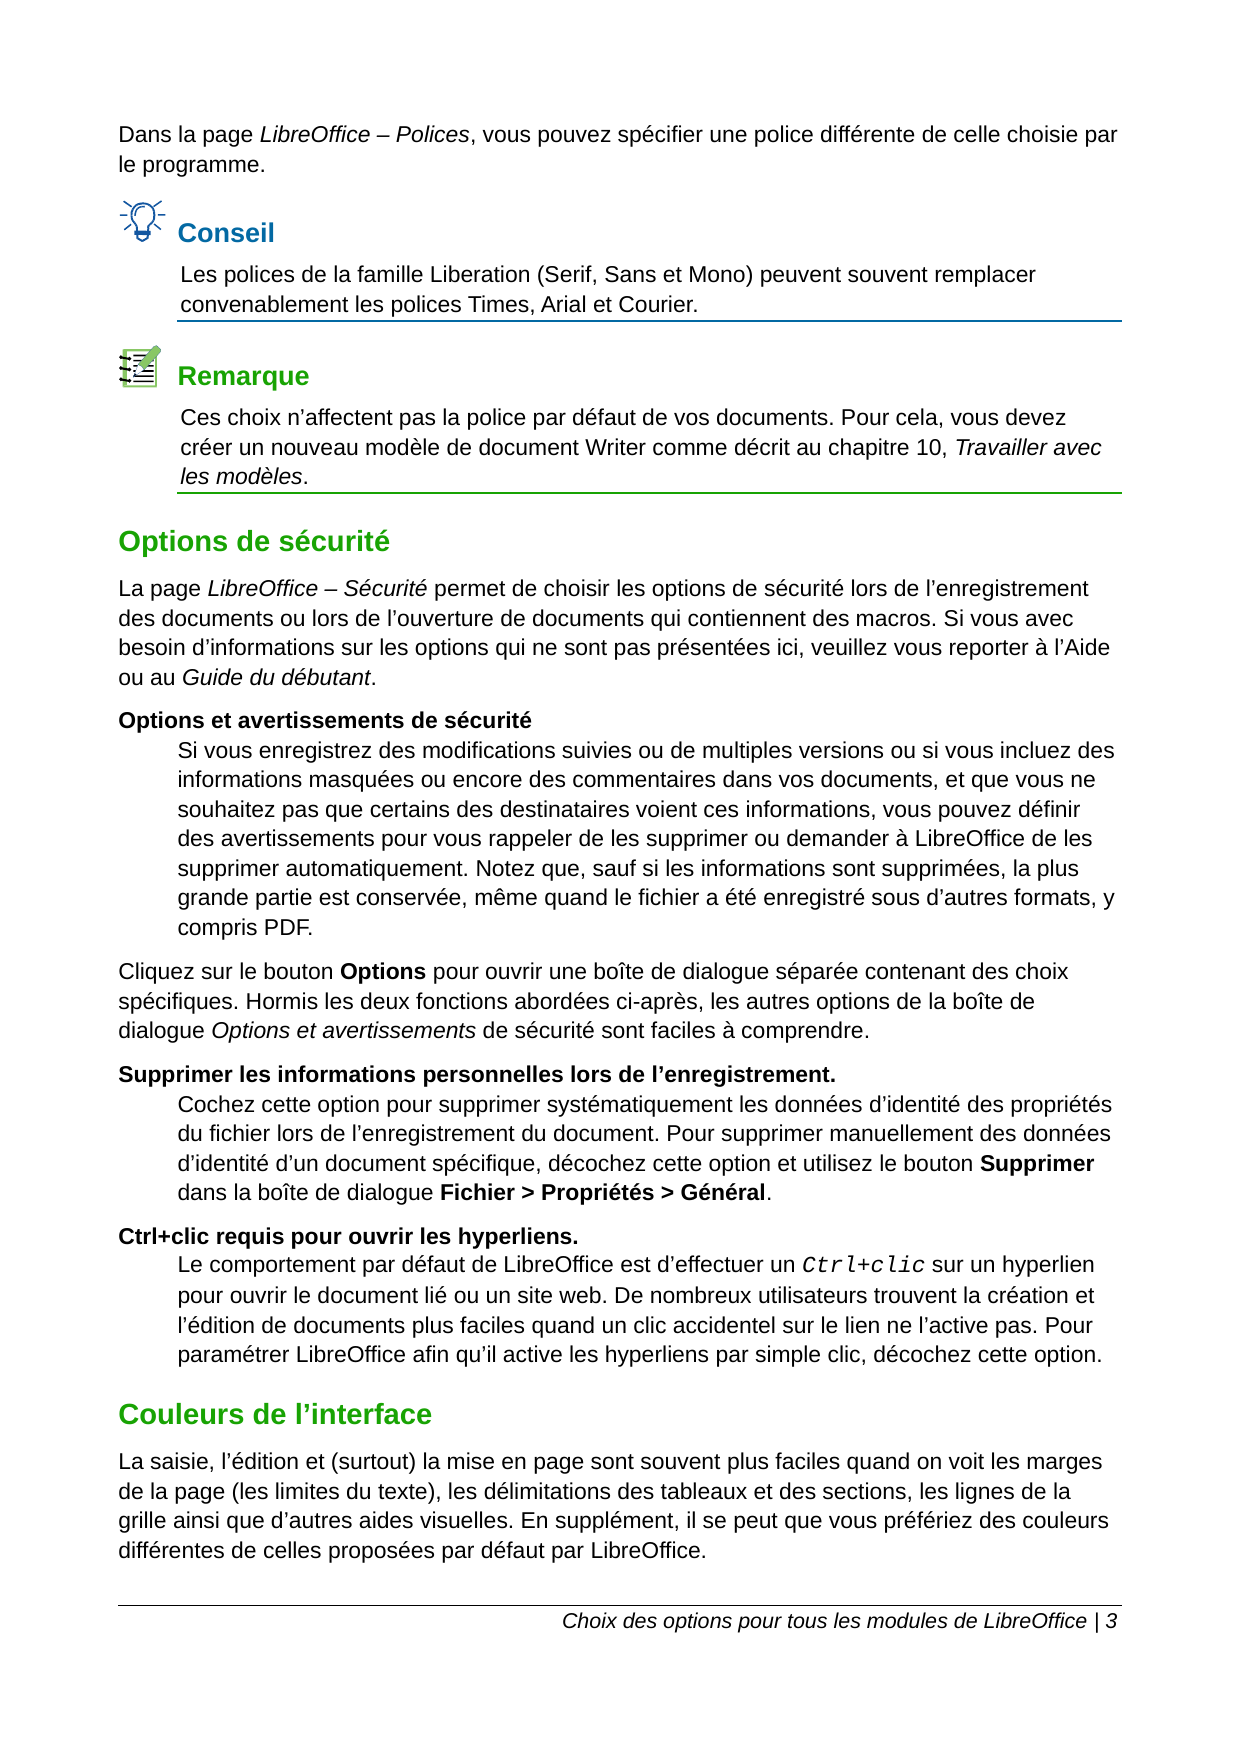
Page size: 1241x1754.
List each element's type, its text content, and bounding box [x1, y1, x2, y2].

text Ces choix n’affectent pas la police par défaut de vos documents. Pour cela, vous devez créer un nouveau modèle de document Writer comme décrit au chapitre 10, Travailler avec les modèles. [177, 398, 1122, 492]
subtitle Couleurs de l’interface [118, 1397, 1122, 1431]
text Cliquez sur le bouton Options pour ouvrir une boîte de dialogue séparée contenant des choix spécifiques. Hormis les deux fonctions abordées ci-après, les autres options de la boîte de dialogue Options et avertissements de sécurité sont faciles à comprendre. [118, 955, 1122, 1043]
subtitle Ctrl+clic requis pour ouvrir les hyperliens. [118, 1220, 1122, 1250]
text Les polices de la famille Liberation (Serif, Sans et Mono) peuvent souvent remplacer convenablement les polices Times, Arial et Courier. [177, 255, 1122, 320]
list Le comportement par défaut de LibreOffice est d’effectuer un Ctrl+clic sur un hyperlien pour ouvrir le document lié ou un site web. De nombreux utilisateurs trouvent la création et l’édition de documents plus faciles quand un clic accidentel sur le lien ne l’active pas. Pour paramétrer LibreOffice afin qu’il active les hyperliens par simple clic, décochez cette option. [177, 1250, 1122, 1368]
list Cochez cette option pour supprimer systématiquement les données d’identité des propriétés du fichier lors de l’enregistrement du document. Pour supprimer manuellement des données d’identité d’un document spécifique, décochez cette option et utilisez le bouton Supprimer dans la boîte de dialogue Fichier > Propriétés > Général. [177, 1087, 1122, 1205]
text Dans la page LibreOffice – Polices, vous pouvez spécifier une police différente de celle choisie par le programme. [118, 118, 1122, 177]
list Conseil [118, 199, 1122, 248]
subtitle Supprimer les informations personnelles lors de l’enregistrement. [118, 1058, 1122, 1087]
list Si vous enregistrez des modifications suivies ou de multiples versions ou si vous incluez des informations masquées ou encore des commentaires dans vos documents, et que vous ne souhaitez pas que certains des destinataires voient ces informations, vous pouvez définir des avertissements pour vous rappeler de les supprimer ou demander à LibreOffice de les supprimer automatiquement. Notez que, sauf si les informations sont supprimées, la plus grande partie est conservée, même quand le fichier a été enregistré sous d’autres formats, y compris PDF. [177, 734, 1122, 940]
subtitle Options de sécurité [118, 524, 1122, 557]
list Remarque [118, 344, 1122, 391]
text La saisie, l’édition et (surtout) la mise en page sont souvent plus faciles quand on voit les marges de la page (les limites du texte), les délimitations des tableaux et des sections, les lignes de la grille ainsi que d’autres aides visuelles. En supplément, il se peut que vous préfériez des couleurs différentes de celles proposées par défaut par LibreOffice. [118, 1445, 1122, 1563]
subtitle Options et avertissements de sécurité [118, 704, 1122, 734]
text La page LibreOffice – Sécurité permet de choisir les options de sécurité lors de l’enregistrement des documents ou lors de l’ouverture de documents qui contiennent des macros. Si vous avec besoin d’informations sur les options qui ne sont pas présentées ici, veuillez vous reporter à l’Aide ou au Guide du débutant. [118, 572, 1122, 690]
